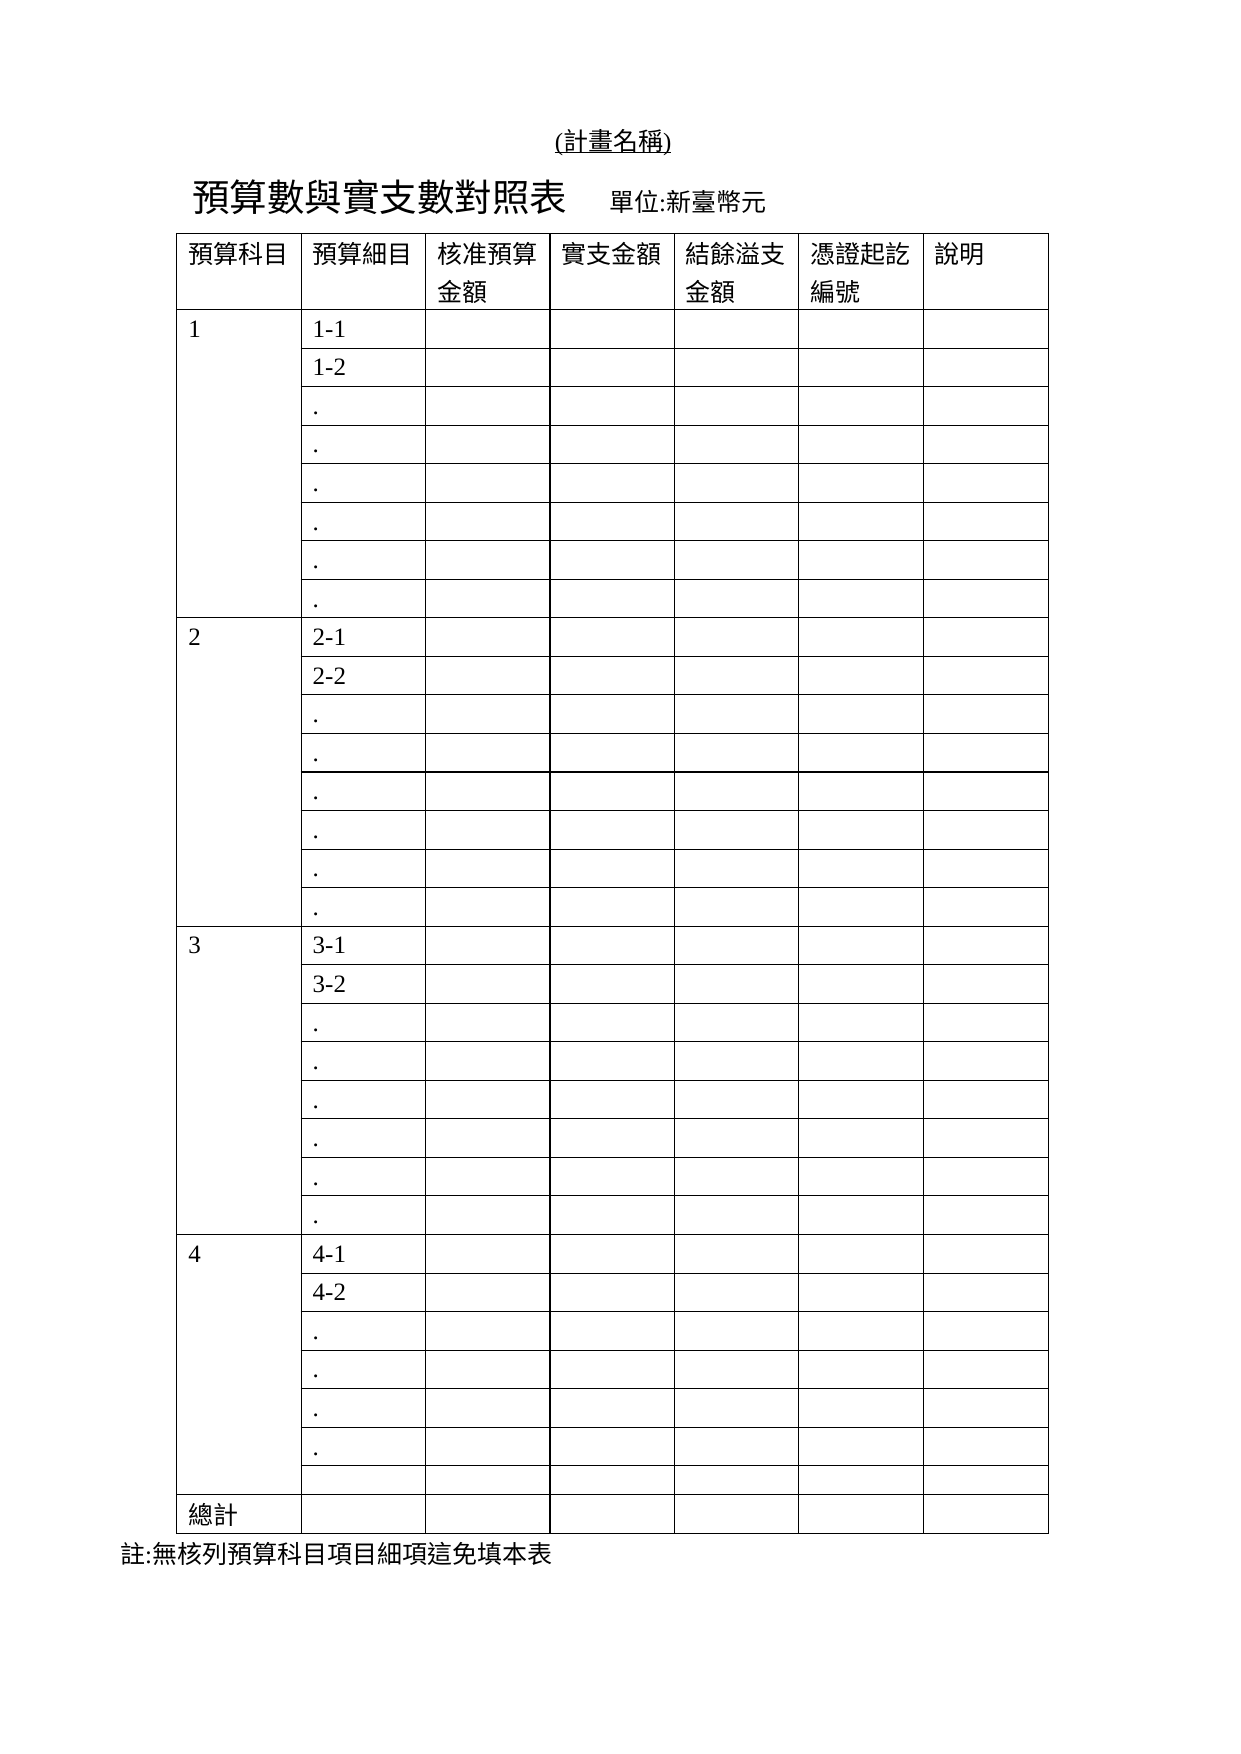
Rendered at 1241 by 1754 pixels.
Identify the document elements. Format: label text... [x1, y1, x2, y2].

table_cell . [302, 850, 425, 887]
table_cell . [302, 773, 425, 810]
table_cell [799, 387, 923, 424]
table_cell [675, 811, 798, 848]
table_cell [799, 927, 923, 964]
table_cell [924, 1235, 1048, 1272]
table_header 預算細目 [302, 234, 425, 309]
table_cell [551, 1042, 674, 1080]
table_cell 2-2 [302, 657, 425, 694]
table_cell [924, 464, 1048, 502]
table_cell [675, 1042, 798, 1080]
table_cell [551, 1428, 674, 1465]
table_cell [551, 1196, 674, 1234]
table_cell [426, 927, 549, 964]
table_cell [426, 426, 549, 463]
table_cell [675, 1119, 798, 1157]
table_cell . [302, 464, 425, 502]
table_cell [426, 1274, 549, 1311]
table_cell [675, 1312, 798, 1349]
table_cell [924, 927, 1048, 964]
table_cell [426, 1004, 549, 1041]
table_cell . [302, 541, 425, 579]
table_cell . [302, 811, 425, 848]
table_cell . [302, 1081, 425, 1118]
table_cell [551, 1466, 674, 1494]
table_cell [302, 1495, 425, 1532]
table_cell [426, 1081, 549, 1118]
table_cell [675, 965, 798, 1003]
table_cell . [302, 1042, 425, 1080]
table_cell . [302, 1196, 425, 1234]
table_cell . [302, 503, 425, 540]
table_cell [302, 1466, 425, 1494]
text (計畫名稱) [89, 120, 1137, 158]
table_cell [799, 1081, 923, 1118]
table_cell [551, 734, 674, 771]
table_cell . [302, 580, 425, 617]
table_cell [551, 657, 674, 694]
table_cell [924, 1274, 1048, 1311]
table_cell 2 [177, 618, 301, 926]
table_cell . [302, 1389, 425, 1427]
table_cell [924, 850, 1048, 887]
table_header 實支金額 [551, 234, 674, 309]
table_cell [551, 541, 674, 579]
table_cell [799, 965, 923, 1003]
table_cell . [302, 1119, 425, 1157]
table_cell [551, 1081, 674, 1118]
table_cell . [302, 1428, 425, 1465]
table_cell [924, 1312, 1048, 1349]
table_cell 1-2 [302, 349, 425, 386]
table_cell [426, 1466, 549, 1494]
table_cell [799, 1042, 923, 1080]
table_cell [551, 1389, 674, 1427]
table_cell [551, 1351, 674, 1388]
table_cell [799, 734, 923, 771]
table_cell [799, 1495, 923, 1532]
table_cell [924, 541, 1048, 579]
table_cell [426, 1235, 549, 1272]
table_cell [551, 310, 674, 347]
table_cell [675, 580, 798, 617]
table_cell [799, 1389, 923, 1427]
table_cell [799, 1158, 923, 1195]
table_cell [675, 850, 798, 887]
table_cell 3-2 [302, 965, 425, 1003]
table_cell [551, 927, 674, 964]
table_cell 總計 [177, 1495, 301, 1532]
table_cell [924, 1389, 1048, 1427]
table_cell [924, 1196, 1048, 1234]
table_cell [675, 1428, 798, 1465]
table_header 憑證起訖編號 [799, 234, 923, 309]
table_cell [551, 580, 674, 617]
table_cell [426, 464, 549, 502]
table_cell [426, 1158, 549, 1195]
table_cell [799, 541, 923, 579]
table_cell [675, 503, 798, 540]
table_cell [924, 503, 1048, 540]
table_cell [799, 773, 923, 810]
table_cell [551, 387, 674, 424]
table_cell [426, 773, 549, 810]
table_cell [426, 503, 549, 540]
table_cell [426, 387, 549, 424]
table_cell [426, 657, 549, 694]
table_cell . [302, 426, 425, 463]
table_cell [426, 1428, 549, 1465]
table_cell [799, 1196, 923, 1234]
table_cell [675, 1466, 798, 1494]
table_cell [426, 850, 549, 887]
table_header 核准預算金額 [426, 234, 549, 309]
table_cell [924, 1119, 1048, 1157]
text 註:無核列預算科目項目細項這免填本表 [89, 1533, 1137, 1571]
table_cell [675, 773, 798, 810]
table_cell [426, 310, 549, 347]
table_cell 1-1 [302, 310, 425, 347]
text 預算數與實支數對照表 單位:新臺幣元 [89, 158, 1137, 233]
table_cell [924, 965, 1048, 1003]
table_cell [799, 618, 923, 656]
table_cell [924, 695, 1048, 733]
table_cell [551, 1158, 674, 1195]
table_cell [924, 773, 1048, 810]
table_cell [924, 1081, 1048, 1118]
table_cell [799, 1312, 923, 1349]
table_cell 4-2 [302, 1274, 425, 1311]
table_cell [551, 850, 674, 887]
table_header 說明 [924, 234, 1048, 309]
table_cell [799, 1004, 923, 1041]
table_cell [551, 1274, 674, 1311]
table_cell [426, 1312, 549, 1349]
table_cell [799, 503, 923, 540]
table_cell [799, 426, 923, 463]
table_cell [551, 426, 674, 463]
table_cell [924, 310, 1048, 347]
table_header 預算科目 [177, 234, 301, 309]
table_cell [426, 1495, 549, 1532]
table_cell . [302, 888, 425, 926]
table_cell [675, 927, 798, 964]
table_cell [551, 503, 674, 540]
table_cell [799, 1119, 923, 1157]
table_cell 1 [177, 310, 301, 617]
table_cell . [302, 387, 425, 424]
table_cell . [302, 1351, 425, 1388]
table_cell [675, 1158, 798, 1195]
table_cell [675, 1389, 798, 1427]
table_cell [675, 541, 798, 579]
table_cell [551, 349, 674, 386]
table_cell [551, 965, 674, 1003]
table_cell [675, 657, 798, 694]
table_cell [799, 1351, 923, 1388]
table_cell [799, 657, 923, 694]
table_cell [426, 580, 549, 617]
table_cell [924, 657, 1048, 694]
table_cell [426, 618, 549, 656]
table_cell [924, 1466, 1048, 1494]
table_cell [799, 888, 923, 926]
table_cell [426, 888, 549, 926]
table_cell [799, 1428, 923, 1465]
table_cell 4-1 [302, 1235, 425, 1272]
table_cell 3 [177, 927, 301, 1234]
table_cell [426, 965, 549, 1003]
table_cell [675, 695, 798, 733]
table_cell [924, 349, 1048, 386]
table_cell [426, 1389, 549, 1427]
table_cell [426, 1196, 549, 1234]
table_cell [924, 1495, 1048, 1532]
table_cell [924, 1042, 1048, 1080]
table_cell [799, 811, 923, 848]
table_cell [675, 1081, 798, 1118]
table_cell [799, 850, 923, 887]
table_cell [675, 734, 798, 771]
table_cell [924, 811, 1048, 848]
table_cell [924, 1351, 1048, 1388]
table_cell [924, 888, 1048, 926]
table_cell [675, 1004, 798, 1041]
table_cell [426, 811, 549, 848]
table_cell [675, 349, 798, 386]
table_cell [675, 1495, 798, 1532]
table_cell [426, 349, 549, 386]
table_cell [924, 580, 1048, 617]
table_cell [426, 1119, 549, 1157]
table_cell . [302, 1158, 425, 1195]
table_cell [551, 695, 674, 733]
table_cell . [302, 734, 425, 771]
table_cell [675, 618, 798, 656]
table_cell [551, 1004, 674, 1041]
table_cell [551, 1235, 674, 1272]
table_cell [675, 310, 798, 347]
table_cell [799, 310, 923, 347]
table_cell [799, 1235, 923, 1272]
table_header 結餘溢支金額 [675, 234, 798, 309]
table_cell [551, 464, 674, 502]
table_cell . [302, 1312, 425, 1349]
table_cell [924, 734, 1048, 771]
table_cell [799, 1274, 923, 1311]
table_cell [799, 349, 923, 386]
table_cell [924, 1004, 1048, 1041]
table_cell [924, 1428, 1048, 1465]
table_cell [924, 426, 1048, 463]
table_cell [551, 811, 674, 848]
table_cell . [302, 695, 425, 733]
table_cell [924, 387, 1048, 424]
table_cell [799, 1466, 923, 1494]
table_cell [551, 1495, 674, 1532]
table_cell 3-1 [302, 927, 425, 964]
table_cell [426, 1351, 549, 1388]
table_cell [675, 1351, 798, 1388]
table_cell [426, 695, 549, 733]
table_cell [551, 1312, 674, 1349]
table_cell [426, 541, 549, 579]
table_cell . [302, 1004, 425, 1041]
table_cell [924, 1158, 1048, 1195]
table_cell [551, 773, 674, 810]
table_cell [799, 464, 923, 502]
table_cell [551, 888, 674, 926]
table_cell [675, 1274, 798, 1311]
table_cell [675, 464, 798, 502]
table_cell [426, 1042, 549, 1080]
table_cell 4 [177, 1235, 301, 1494]
table_cell [675, 1235, 798, 1272]
table_cell [675, 1196, 798, 1234]
table_cell [551, 618, 674, 656]
table_cell [675, 888, 798, 926]
table_cell [924, 618, 1048, 656]
table_cell [551, 1119, 674, 1157]
table_cell [675, 387, 798, 424]
table_cell [675, 426, 798, 463]
table_cell [426, 734, 549, 771]
table_cell 2-1 [302, 618, 425, 656]
table_cell [799, 580, 923, 617]
table_cell [799, 695, 923, 733]
